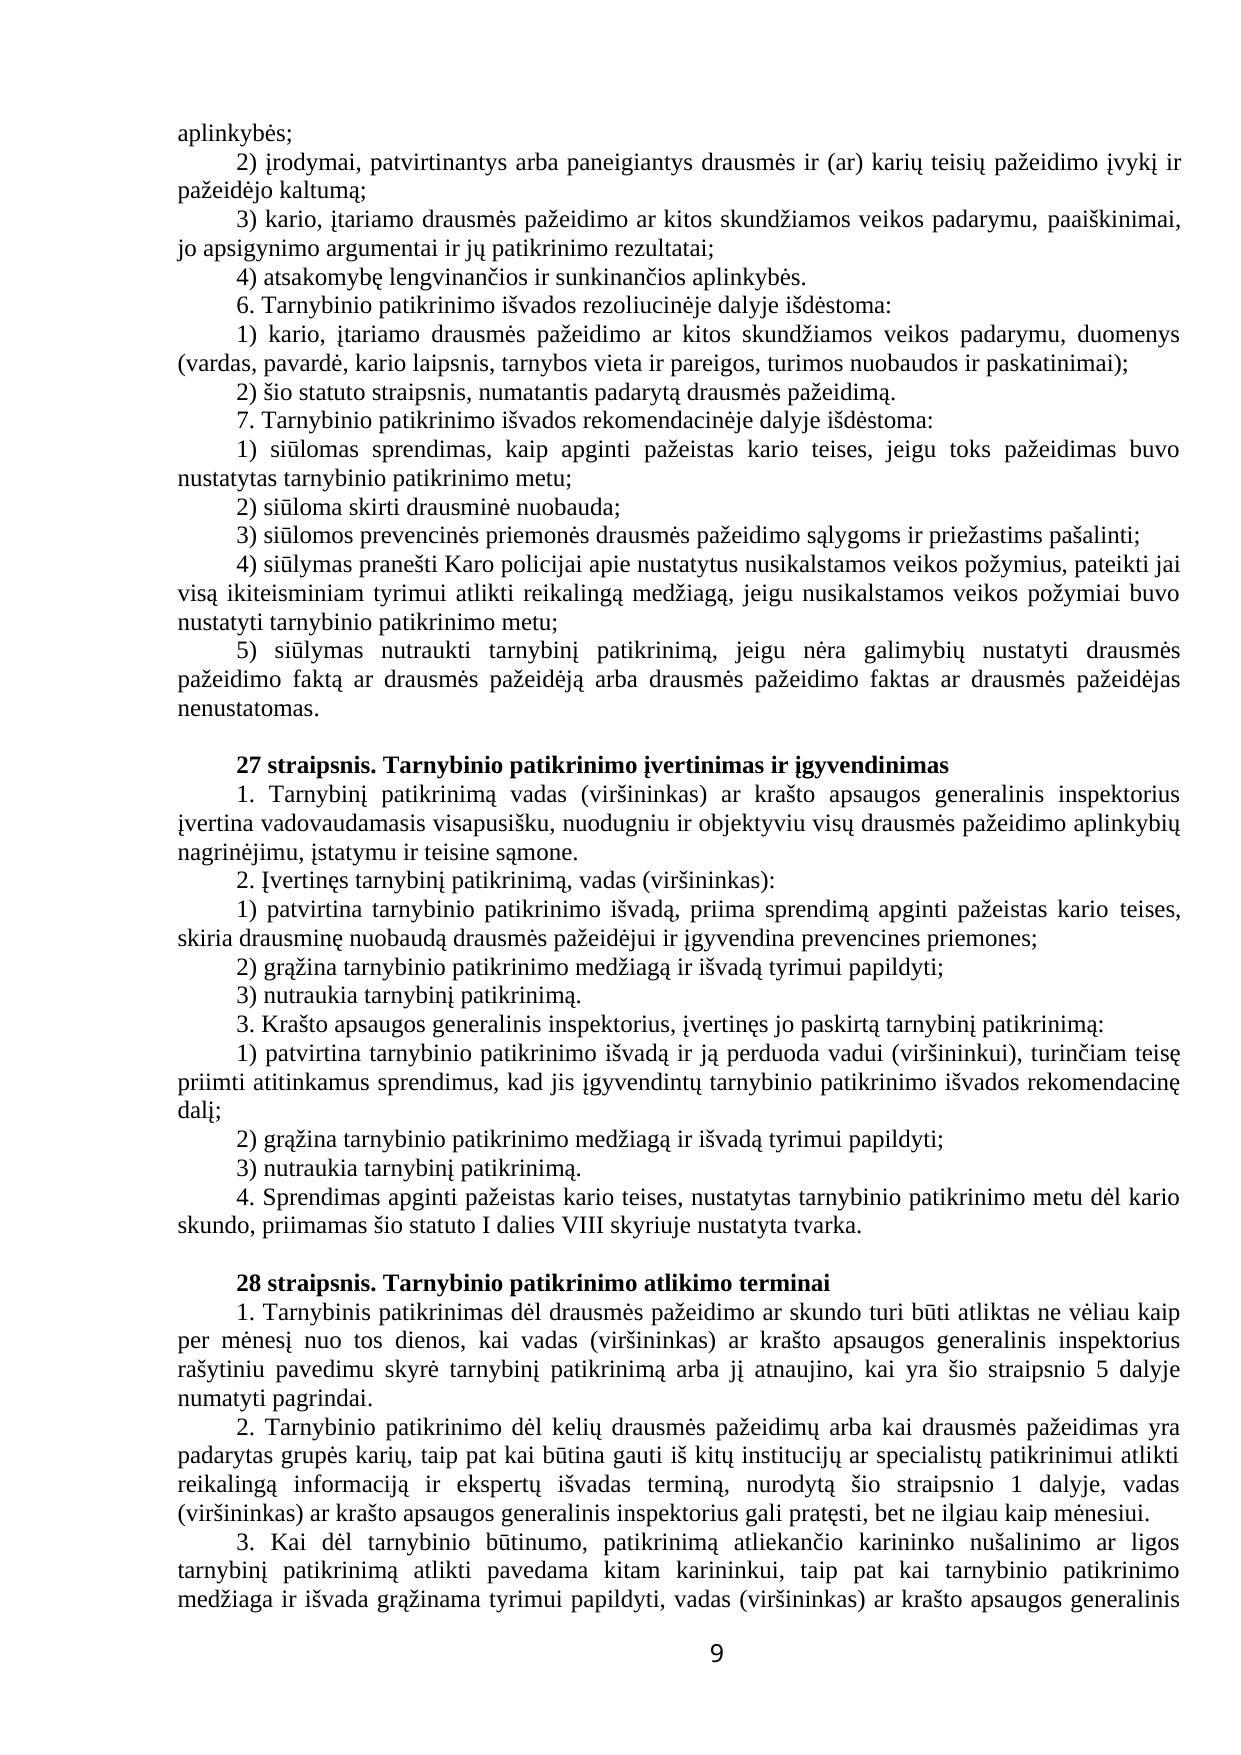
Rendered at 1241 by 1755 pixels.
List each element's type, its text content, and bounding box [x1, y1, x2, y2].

text 5) siūlymas nutraukti tarnybinį patikrinimą, jeigu nėra galimybių nustatyti drausmės pažeidimo faktą ar drausmės pažeidėją arba drausmės pažeidimo faktas ar drausmės pažeidėjas nenustatomas. [177, 636, 1181, 722]
text 3. Krašto apsaugos generalinis inspektorius, įvertinęs jo paskirtą tarnybinį patikrinimą: [177, 1009, 1181, 1038]
text 3) nutraukia tarnybinį patikrinimą. [177, 981, 1181, 1009]
text 2) įrodymai, patvirtinantys arba paneigiantys drausmės ir (ar) karių teisių pažeidimo įvykį ir pažeidėjo kaltumą; [177, 147, 1181, 204]
text 1) kario, įtariamo drausmės pažeidimo ar kitos skundžiamos veikos padarymu, duomenys (vardas, pavardė, kario laipsnis, tarnybos vieta ir pareigos, turimos nuobaudos ir paskatinimai); [177, 319, 1181, 377]
text 3) siūlomos prevencinės priemonės drausmės pažeidimo sąlygoms ir priežastims pašalinti; [177, 521, 1181, 549]
text 2. Įvertinęs tarnybinį patikrinimą, vadas (viršininkas): [177, 866, 1181, 894]
text 4) atsakomybę lengvinančios ir sunkinančios aplinkybės. [177, 262, 1181, 291]
text aplinkybės; [177, 118, 1181, 147]
text 4) siūlymas pranešti Karo policijai apie nustatytus nusikalstamos veikos požymius, pateikti jai visą ikiteisminiam tyrimui atlikti reikalingą medžiagą, jeigu nusikalstamos veikos požymiai buvo nustatyti tarnybinio patikrinimo metu; [177, 549, 1181, 636]
text 2) grąžina tarnybinio patikrinimo medžiagą ir išvadą tyrimui papildyti; [177, 952, 1181, 981]
text 28 straipsnis. Tarnybinio patikrinimo atlikimo terminai [177, 1268, 1181, 1297]
text 2) šio statuto straipsnis, numatantis padarytą drausmės pažeidimą. [177, 377, 1181, 406]
text 1) siūlomas sprendimas, kaip apginti pažeistas kario teises, jeigu toks pažeidimas buvo nustatytas tarnybinio patikrinimo metu; [177, 434, 1181, 492]
text 2. Tarnybinio patikrinimo dėl kelių drausmės pažeidimų arba kai drausmės pažeidimas yra padarytas grupės karių, taip pat kai būtina gauti iš kitų institucijų ar specialistų patikrinimui atlikti reikalingą informaciją ir ekspertų išvadas terminą, nurodytą šio straipsnio 1 dalyje, vadas (viršininkas) ar krašto apsaugos generalinis inspektorius gali pratęsti, bet ne ilgiau kaip mėnesiui. [177, 1412, 1181, 1527]
text 3. Kai dėl tarnybinio būtinumo, patikrinimą atliekančio karininko nušalinimo ar ligos tarnybinį patikrinimą atlikti pavedama kitam karininkui, taip pat kai tarnybinio patikrinimo medžiaga ir išvada grąžinama tyrimui papildyti, vadas (viršininkas) ar krašto apsaugos generalinis [177, 1527, 1181, 1613]
text 27 straipsnis. Tarnybinio patikrinimo įvertinimas ir įgyvendinimas [177, 751, 1181, 779]
text 1) patvirtina tarnybinio patikrinimo išvadą, priima sprendimą apginti pažeistas kario teises, skiria drausminę nuobaudą drausmės pažeidėjui ir įgyvendina prevencines priemones; [177, 894, 1181, 952]
text 2) grąžina tarnybinio patikrinimo medžiagą ir išvadą tyrimui papildyti; [177, 1124, 1181, 1153]
text 1. Tarnybinis patikrinimas dėl drausmės pažeidimo ar skundo turi būti atliktas ne vėliau kaip per mėnesį nuo tos dienos, kai vadas (viršininkas) ar krašto apsaugos generalinis inspektorius rašytiniu pavedimu skyrė tarnybinį patikrinimą arba jį atnaujino, kai yra šio straipsnio 5 dalyje numatyti pagrindai. [177, 1297, 1181, 1412]
text 1) patvirtina tarnybinio patikrinimo išvadą ir ją perduoda vadui (viršininkui), turinčiam teisę priimti atitinkamus sprendimus, kad jis įgyvendintų tarnybinio patikrinimo išvados rekomendacinę dalį; [177, 1038, 1181, 1124]
text 1. Tarnybinį patikrinimą vadas (viršininkas) ar krašto apsaugos generalinis inspektorius įvertina vadovaudamasis visapusišku, nuodugniu ir objektyviu visų drausmės pažeidimo aplinkybių nagrinėjimu, įstatymu ir teisine sąmone. [177, 779, 1181, 866]
text 3) nutraukia tarnybinį patikrinimą. [177, 1153, 1181, 1182]
text 2) siūloma skirti drausminė nuobauda; [177, 492, 1181, 521]
text 7. Tarnybinio patikrinimo išvados rekomendacinėje dalyje išdėstoma: [177, 406, 1181, 434]
text 4. Sprendimas apginti pažeistas kario teises, nustatytas tarnybinio patikrinimo metu dėl kario skundo, priimamas šio statuto I dalies VIII skyriuje nustatyta tvarka. [177, 1182, 1181, 1239]
text 3) kario, įtariamo drausmės pažeidimo ar kitos skundžiamos veikos padarymu, paaiškinimai, jo apsigynimo argumentai ir jų patikrinimo rezultatai; [177, 204, 1181, 262]
text 6. Tarnybinio patikrinimo išvados rezoliucinėje dalyje išdėstoma: [177, 291, 1181, 319]
